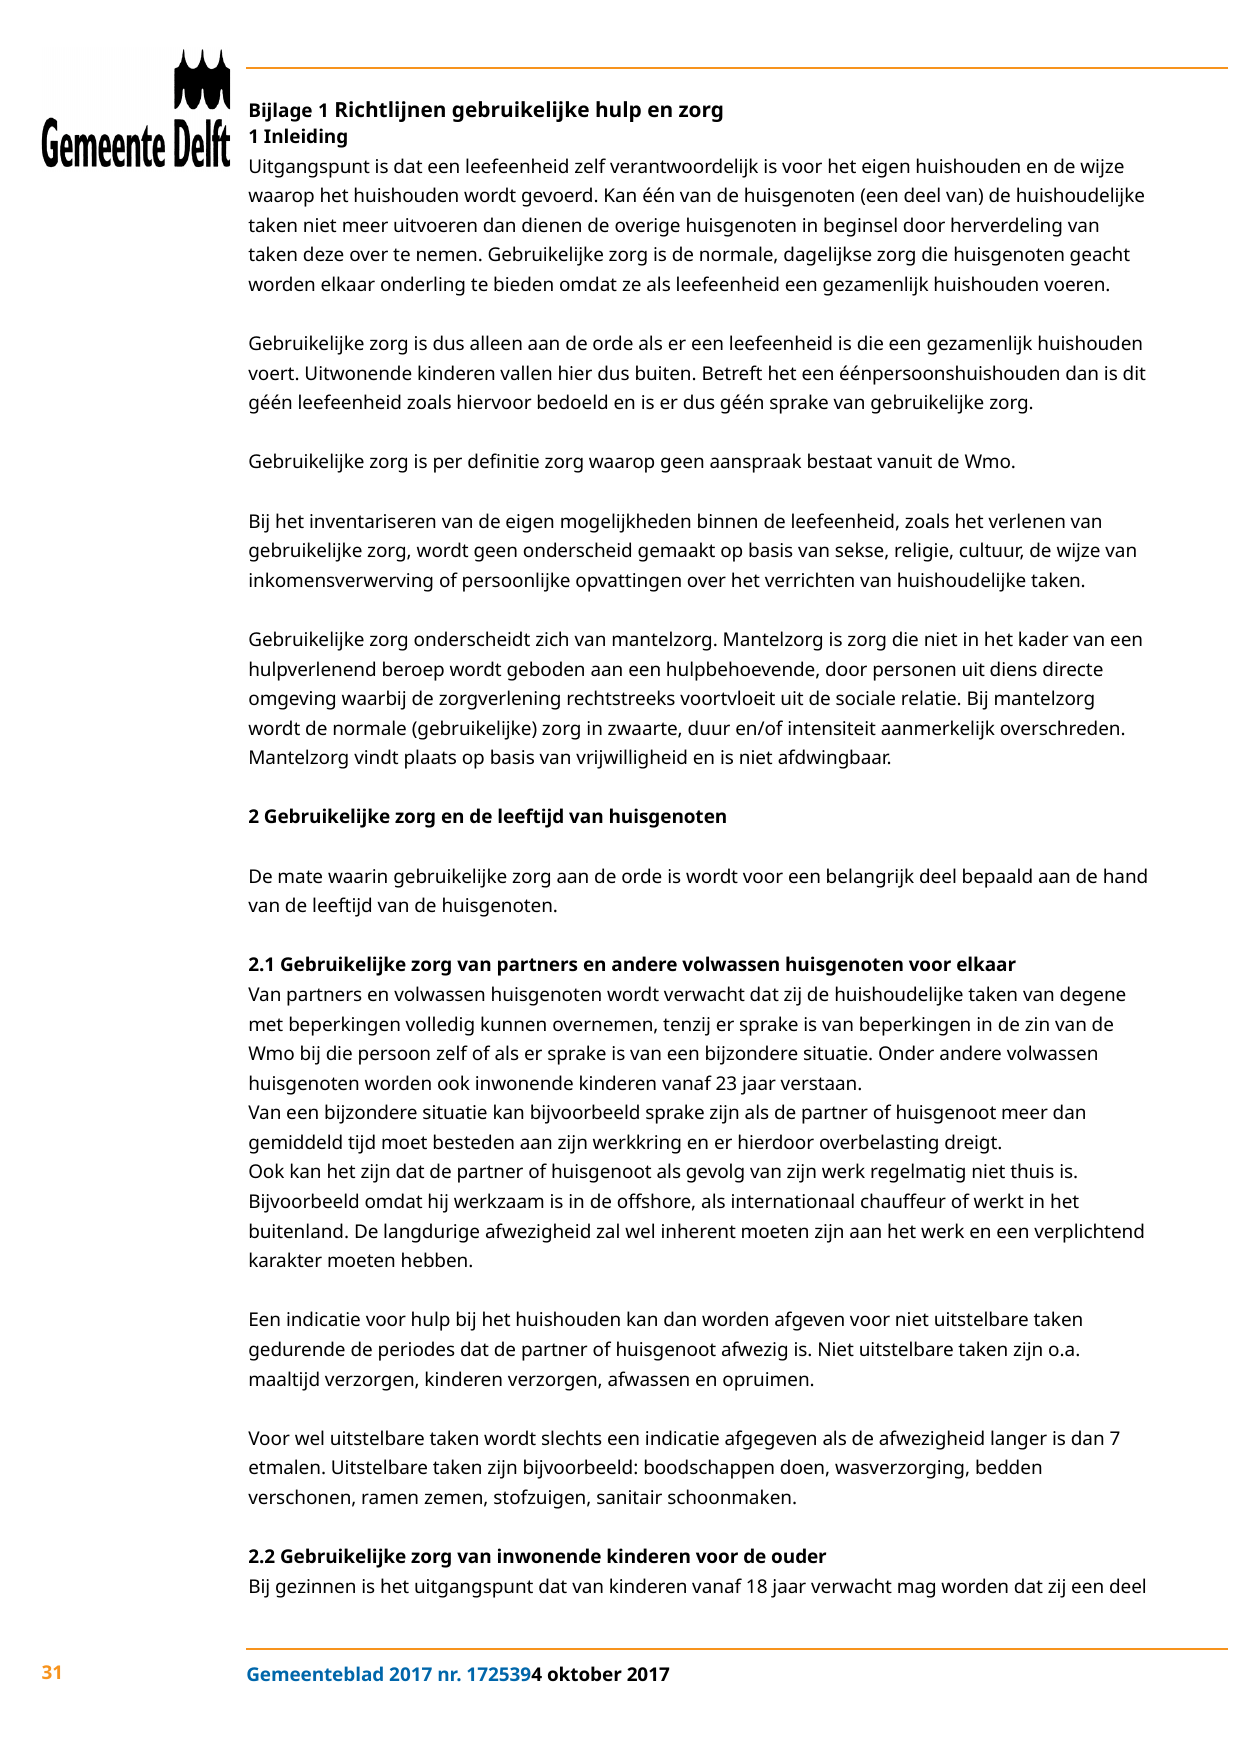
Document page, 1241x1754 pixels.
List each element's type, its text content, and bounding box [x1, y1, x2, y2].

text Van een bijzondere situatie kan bijvoorbeeld sprake zijn als de partner of huisgenoot meer dan gemiddeld tijd moet besteden aan zijn werkkring en er hierdoor overbelasting dreigt. [248, 1099, 1152, 1155]
picture [41, 47, 231, 172]
text Bij gezinnen is het uitgangspunt dat van kinderen vanaf 18 jaar verwacht mag worden dat zij een deel [248, 1573, 1152, 1599]
text Voor wel uitstelbare taken wordt slechts een indicatie afgegeven als de afwezigheid langer is dan 7 etmalen. Uitstelbare taken zijn bijvoorbeeld: boodschappen doen, wasverzorging, bedden verschonen, ramen zemen, stofzuigen, sanitair schoonmaken. [248, 1425, 1152, 1510]
text 2 Gebruikelijke zorg en de leeftijd van huisgenoten [248, 804, 1152, 829]
text Bijlage 1 Richtlijnen gebruikelijke hulp en zorg [248, 95, 1152, 123]
text 1 Inleiding [248, 123, 1152, 149]
text Uitgangspunt is dat een leefeenheid zelf verantwoordelijk is voor het eigen huishouden en de wijze waarop het huishouden wordt gevoerd. Kan één van de huisgenoten (een deel van) de huishoudelijke taken niet meer uitvoeren dan dienen de overige huisgenoten in beginsel door herverdeling van taken deze over te nemen. Gebruikelijke zorg is de normale, dagelijkse zorg die huisgenoten geacht worden elkaar onderling te bieden omdat ze als leefeenheid een gezamenlijk huishouden voeren. [248, 153, 1152, 297]
text Bij het inventariseren van de eigen mogelijkheden binnen de leefeenheid, zoals het verlenen van gebruikelijke zorg, wordt geen onderscheid gemaakt op basis van sekse, religie, cultuur, de wijze van inkomensverwerving of persoonlijke opvattingen over het verrichten van huishoudelijke taken. [248, 508, 1152, 593]
text Gebruikelijke zorg is per definitie zorg waarop geen aanspraak bestaat vanuit de Wmo. [248, 449, 1152, 474]
text Gebruikelijke zorg is dus alleen aan de orde als er een leefeenheid is die een gezamenlijk huishouden voert. Uitwonende kinderen vallen hier dus buiten. Betreft het een éénpersoonshuishouden dan is dit géén leefeenheid zoals hiervoor bedoeld en is er dus géén sprake van gebruikelijke zorg. [248, 330, 1152, 415]
text Van partners en volwassen huisgenoten wordt verwacht dat zij de huishoudelijke taken van degene met beperkingen volledig kunnen overnemen, tenzij er sprake is van beperkingen in de zin van de Wmo bij die persoon zelf of als er sprake is van een bijzondere situatie. Onder andere volwassen huisgenoten worden ook inwonende kinderen vanaf 23 jaar verstaan. [248, 981, 1152, 1096]
text 2.2 Gebruikelijke zorg van inwonende kinderen voor de ouder [248, 1543, 1152, 1569]
text De mate waarin gebruikelijke zorg aan de orde is wordt voor een belangrijk deel bepaald aan de hand van de leeftijd van de huisgenoten. [248, 863, 1152, 918]
text 2.1 Gebruikelijke zorg van partners en andere volwassen huisgenoten voor elkaar [248, 952, 1152, 977]
text Een indicatie voor hulp bij het huishouden kan dan worden afgeven voor niet uitstelbare taken gedurende de periodes dat de partner of huisgenoot afwezig is. Niet uitstelbare taken zijn o.a. maaltijd verzorgen, kinderen verzorgen, afwassen en opruimen. [248, 1307, 1152, 1392]
text Gebruikelijke zorg onderscheidt zich van mantelzorg. Mantelzorg is zorg die niet in het kader van een hulpverlenend beroep wordt geboden aan een hulpbehoevende, door personen uit diens directe omgeving waarbij de zorgverlening rechtstreeks voortvloeit uit de sociale relatie. Bij mantelzorg wordt de normale (gebruikelijke) zorg in zwaarte, duur en/of intensiteit aanmerkelijk overschreden. Mantelzorg vindt plaats op basis van vrijwilligheid en is niet afdwingbaar. [248, 626, 1152, 770]
text Ook kan het zijn dat de partner of huisgenoot als gevolg van zijn werk regelmatig niet thuis is. Bijvoorbeeld omdat hij werkzaam is in de offshore, als internationaal chauffeur of werkt in het buitenland. De langdurige afwezigheid zal wel inherent moeten zijn aan het werk en een verplichtend karakter moeten hebben. [248, 1159, 1152, 1273]
